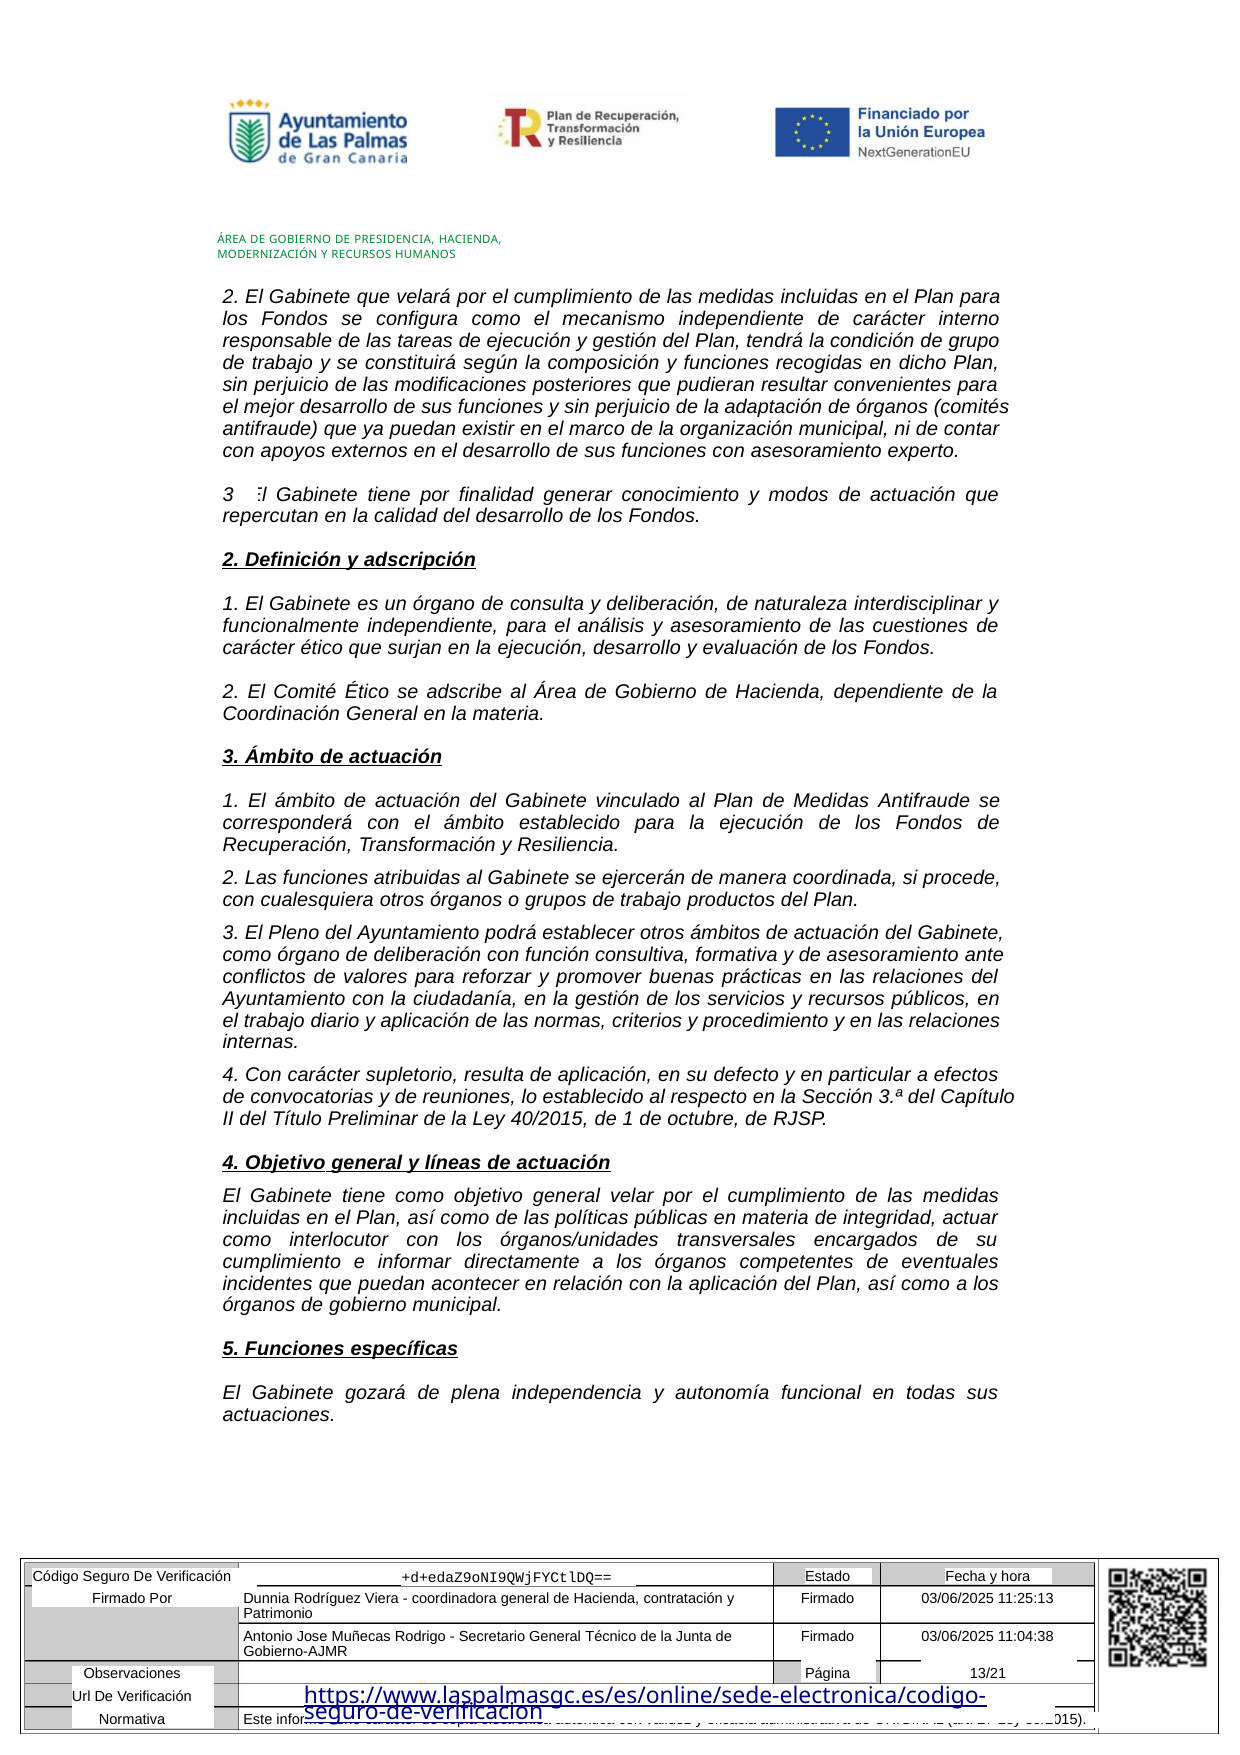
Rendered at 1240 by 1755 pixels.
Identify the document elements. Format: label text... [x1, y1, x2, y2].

text de convocatorias y de reuniones, lo establecido al respecto en la Sección 3.ª del Capítulo [222, 1086, 1024, 1108]
text repercutan en la calidad del desarrollo de los Fondos. [222, 505, 725, 527]
text Normativa [99, 1712, 214, 1728]
text Gobierno-AJMR [243, 1645, 757, 1659]
text órganos de gobierno municipal. [222, 1294, 1024, 1316]
text El Gabinete gozará de plena independencia y autonomía funcional en todas sus [222, 1382, 1024, 1404]
text 4 [222, 1064, 233, 1086]
text 1 [222, 593, 233, 614]
text 2 [222, 294, 233, 308]
text . El Pleno del Ayuntamiento podrá establecer otros ámbitos de actuación del Gabinete, [233, 921, 1024, 943]
text Página [805, 1666, 876, 1682]
text 5. Funciones específicas [222, 1338, 484, 1360]
text 4. Objetivo general y líneas de actuación [222, 1152, 635, 1174]
text Ayuntamiento con la ciudadanía, en la gestión de los servicios y recursos públicos, en [222, 988, 1024, 1009]
text 3 [222, 921, 233, 943]
text incluidas en el Plan, así como de las políticas públicas en materia de integridad, actuar [222, 1207, 1024, 1229]
text como órgano de deliberación con función consultiva, formativa y de asesoramiento ante [222, 943, 1024, 966]
text . El Gabinete tiene por finalidad generar conocimiento y modos de actuación que [258, 483, 1023, 506]
text responsable de las tareas de ejecución y gestión del Plan, tendrá la condición de grupo [222, 330, 1024, 352]
text 3 [222, 483, 258, 505]
text Firmado [801, 1591, 876, 1607]
text 2 [222, 680, 233, 696]
text carácter ético que surjan en la ejecución, desarrollo y evaluación de los Fondos. [222, 637, 1024, 659]
text como interlocutor con los órganos/unidades transversales encargados de su [222, 1229, 1024, 1251]
text 2. Definición y adscripción [222, 549, 502, 571]
text . El Gabinete que velará por el cumplimiento de las medidas incluidas en el Plan para [233, 286, 1024, 308]
text II del Título Preliminar de la Ley 40/2015, de 1 de octubre, de RJSP. [222, 1108, 1024, 1130]
text corresponderá con el ámbito establecido para la ejecución de los Fondos de [222, 812, 1024, 834]
text Dunnia Rodríguez Viera - coordinadora general de Hacienda, contratación y [243, 1591, 759, 1607]
text 1 [222, 790, 233, 812]
text el mejor desarrollo de sus funciones y sin perjuicio de la adaptación de órganos (comités [222, 396, 1024, 418]
text 2 [222, 689, 233, 702]
text Patrimonio [243, 1607, 759, 1622]
text de trabajo y se constituirá según la composición y funciones recogidas en dicho Plan, [222, 352, 1024, 374]
text Coordinación General en la materia. [222, 702, 570, 725]
text Este informe tiene carácter de copia electrónica auténtica con validez y eficacia administrativa de ORIGINAL (art. 27 Ley 39/2015). [243, 1712, 1113, 1728]
text 03/06/2025 11:04:38 [921, 1628, 1077, 1645]
text Fecha y hora [945, 1568, 1052, 1584]
text 2 [222, 867, 233, 882]
text conflictos de valores para reforzar y promover buenas prácticas en las relaciones del [222, 966, 1024, 988]
text https://www.laspalmasgc.es/es/online/sede-electronica/codigo-seguro-de-verificacion [556, 1690, 960, 1705]
text 13/21 [969, 1666, 1077, 1682]
text +d+edaZ9oNI9QWjFYCtlDQ== [401, 1569, 636, 1586]
text cumplimiento e informar directamente a los órganos competentes de eventuales [222, 1251, 1024, 1272]
text https://www.laspalmasgc.es/es/online/sede-electronica/codigo-seguro-de-verificacion [338, 1690, 468, 1705]
text 2 [222, 875, 233, 888]
text . El ámbito de actuación del Gabinete vinculado al Plan de Medidas Antifraude se [233, 790, 1024, 812]
text Url De Verificación [72, 1689, 214, 1705]
text Estado [805, 1568, 872, 1584]
text con apoyos externos en el desarrollo de sus funciones con asesoramiento experto. [222, 439, 1024, 461]
text con cualesquiera otros órganos o grupos de trabajo productos del Plan. [222, 888, 884, 911]
text . Las funciones atribuidas al Gabinete se ejercerán de manera coordinada, si procede, [233, 867, 1024, 889]
text Recuperación, Transformación y Resiliencia. [222, 834, 1024, 856]
text funcionalmente independiente, para el análisis y asesoramiento de las cuestiones de [222, 614, 1024, 637]
text https://www.laspalmasgc.es/es/online/sede-electronica/codigo-seguro-de-verificacion [339, 1690, 1055, 1723]
text 2 [222, 286, 233, 301]
text el trabajo diario y aplicación de las normas, criterios y procedimiento y en las relaciones [222, 1009, 1024, 1031]
text . El Gabinete es un órgano de consulta y deliberación, de naturaleza interdisciplinar y [233, 593, 1023, 614]
text . Con carácter supletorio, resulta de aplicación, en su defecto y en particular a efectos [233, 1064, 1023, 1086]
text Observaciones [83, 1666, 214, 1682]
text actuaciones. [222, 1404, 1024, 1426]
text Antonio Jose Muñecas Rodrigo - Secretario General Técnico de la Junta de [243, 1628, 757, 1645]
text internas. [222, 1031, 1024, 1053]
text El Gabinete tiene como objetivo general velar por el cumplimiento de las medidas [222, 1184, 1024, 1207]
text 03/06/2025 11:25:13 [921, 1591, 1077, 1607]
text MODERNIZACIÓN Y RECURSOS HUMANOS [217, 246, 577, 262]
text Código Seguro De Verificación [32, 1568, 257, 1584]
text los Fondos se configura como el mecanismo independiente de carácter interno [222, 308, 1024, 330]
text antifraude) que ya puedan existir en el marco de la organización municipal, ni de contar [222, 418, 1024, 439]
text . El Comité Ético se adscribe al Área de Gobierno de Hacienda, dependiente de la [233, 680, 1023, 703]
text incidentes que puedan acontecer en relación con la aplicación del Plan, así como a los [222, 1272, 1024, 1294]
text Firmado [801, 1628, 876, 1645]
text sin perjuicio de las modificaciones posteriores que pudieran resultar convenientes para [222, 374, 1024, 396]
text ÁREA DE GOBIERNO DE PRESIDENCIA, HACIENDA, [217, 231, 577, 246]
text 3. Ámbito de actuación [222, 746, 467, 768]
text Firmado Por [92, 1591, 243, 1607]
